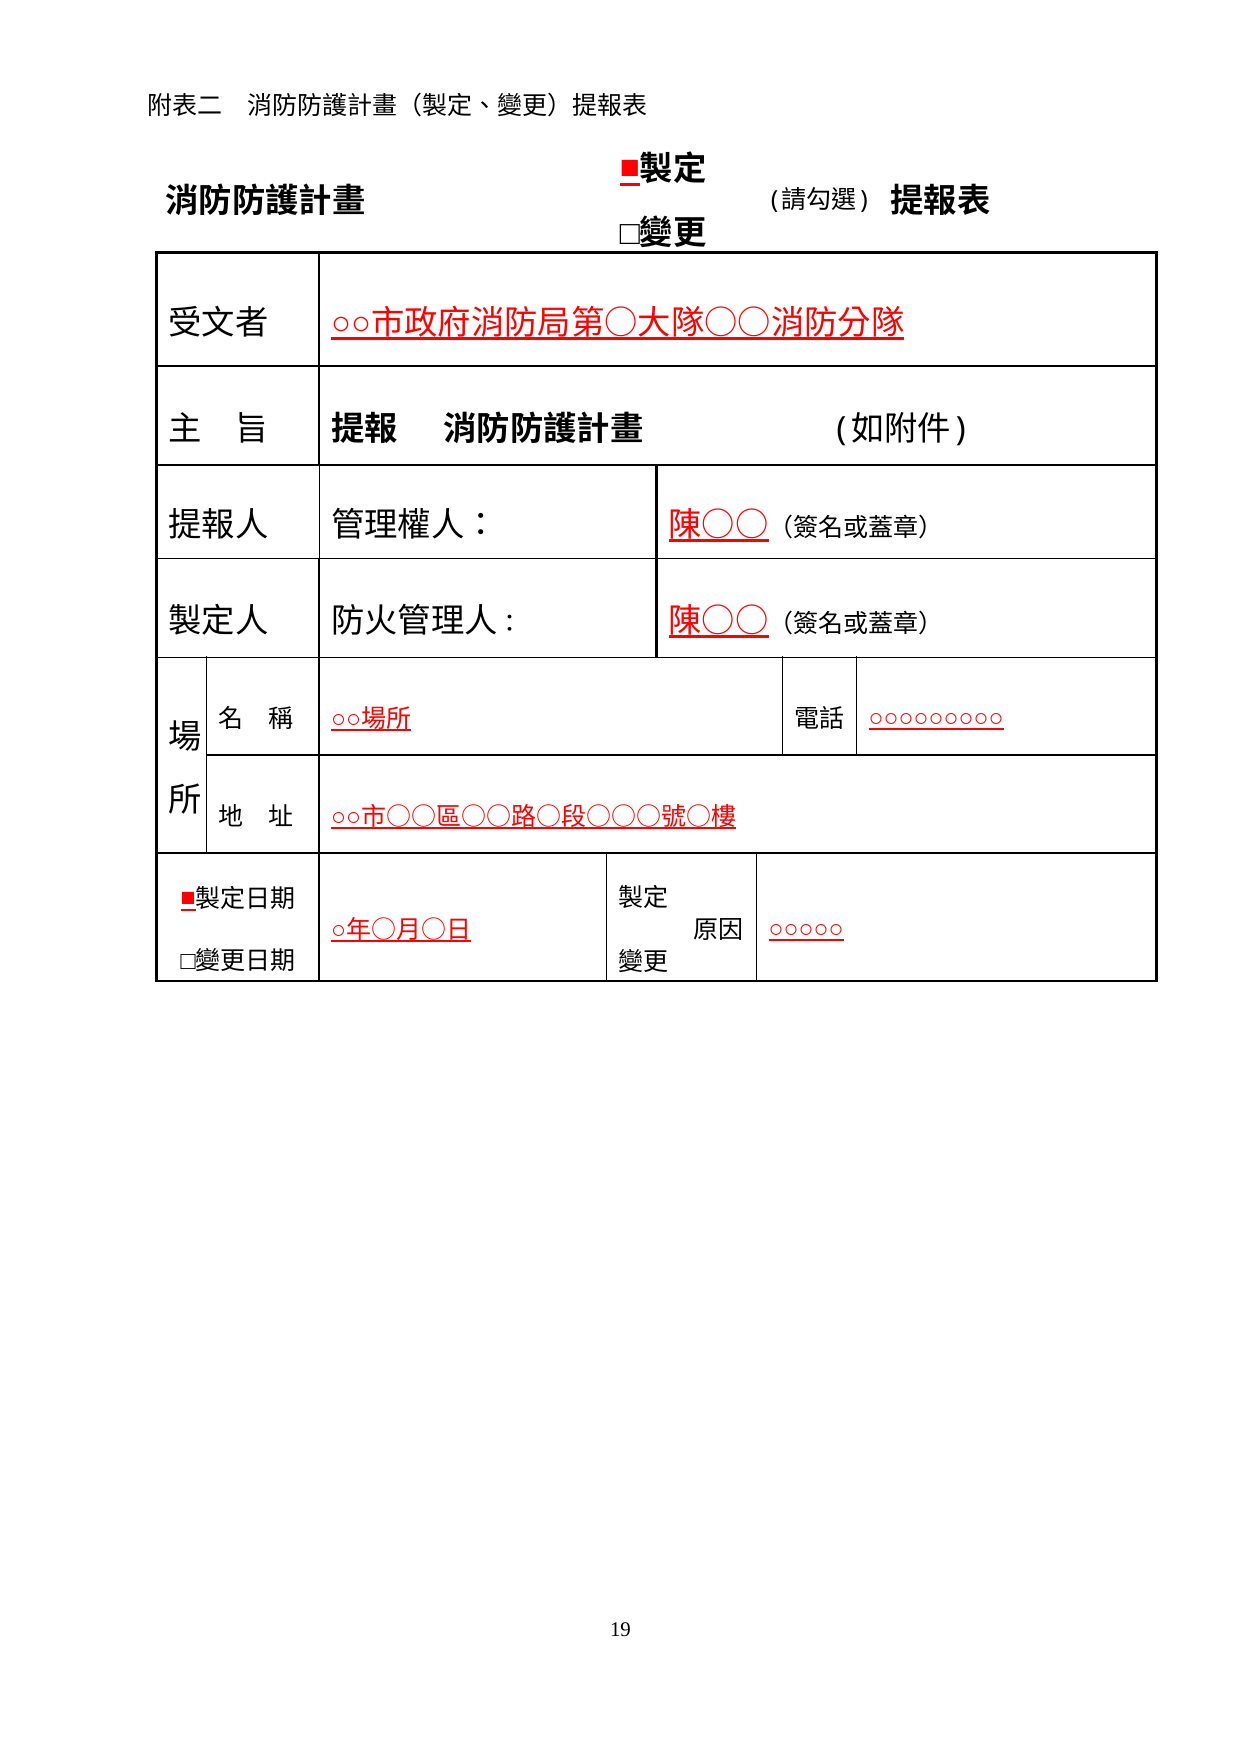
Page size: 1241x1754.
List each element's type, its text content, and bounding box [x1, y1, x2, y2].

table_cell 地 址 [207, 756, 318, 852]
table_cell 受文者 [158, 254, 318, 365]
table_cell 陳○○（簽名或蓋章） [658, 559, 1155, 656]
table_cell 提報 [320, 367, 432, 464]
table_cell 名 稱 [207, 658, 318, 754]
table_cell 製定 [607, 854, 682, 916]
table_header (請勾選) [757, 125, 882, 251]
table_cell ■製定日期 □變更日期 [158, 854, 318, 980]
table_cell 製定人 [158, 559, 318, 656]
table_cell 防火管理人： [320, 559, 655, 656]
table_header 消防防護計畫 [157, 125, 569, 251]
table_cell ○○市政府消防局第○大隊○○消防分隊 [320, 254, 1155, 365]
table_cell 變更 [607, 916, 682, 980]
table_cell 場所 [158, 658, 206, 852]
table_cell □變更 [569, 187, 757, 251]
table_cell 管理權人： [320, 466, 655, 557]
table_cell 提報人 [158, 466, 319, 557]
table_cell 主 旨 [158, 367, 318, 464]
table_header ■製定 [569, 125, 757, 187]
table_header 提報表 [882, 125, 1157, 251]
table_cell ○○場所 [320, 658, 782, 754]
table_cell ○○市○○區○○路○段○○○號○樓 [320, 756, 1155, 852]
table_cell ○年○月○日 [320, 854, 606, 980]
table_cell 電話 [783, 658, 856, 754]
table_cell ○○○○○ [757, 854, 1155, 980]
text 附表二 消防防護計畫（製定、變更）提報表 [148, 62, 1092, 124]
table_cell 原因 [682, 854, 756, 980]
table_cell (如附件) [819, 367, 1155, 464]
table_cell 消防防護計畫 [432, 367, 819, 464]
table_cell ○○○○○○○○○ [857, 658, 1155, 754]
table_cell 陳○○（簽名或蓋章） [658, 466, 1155, 557]
